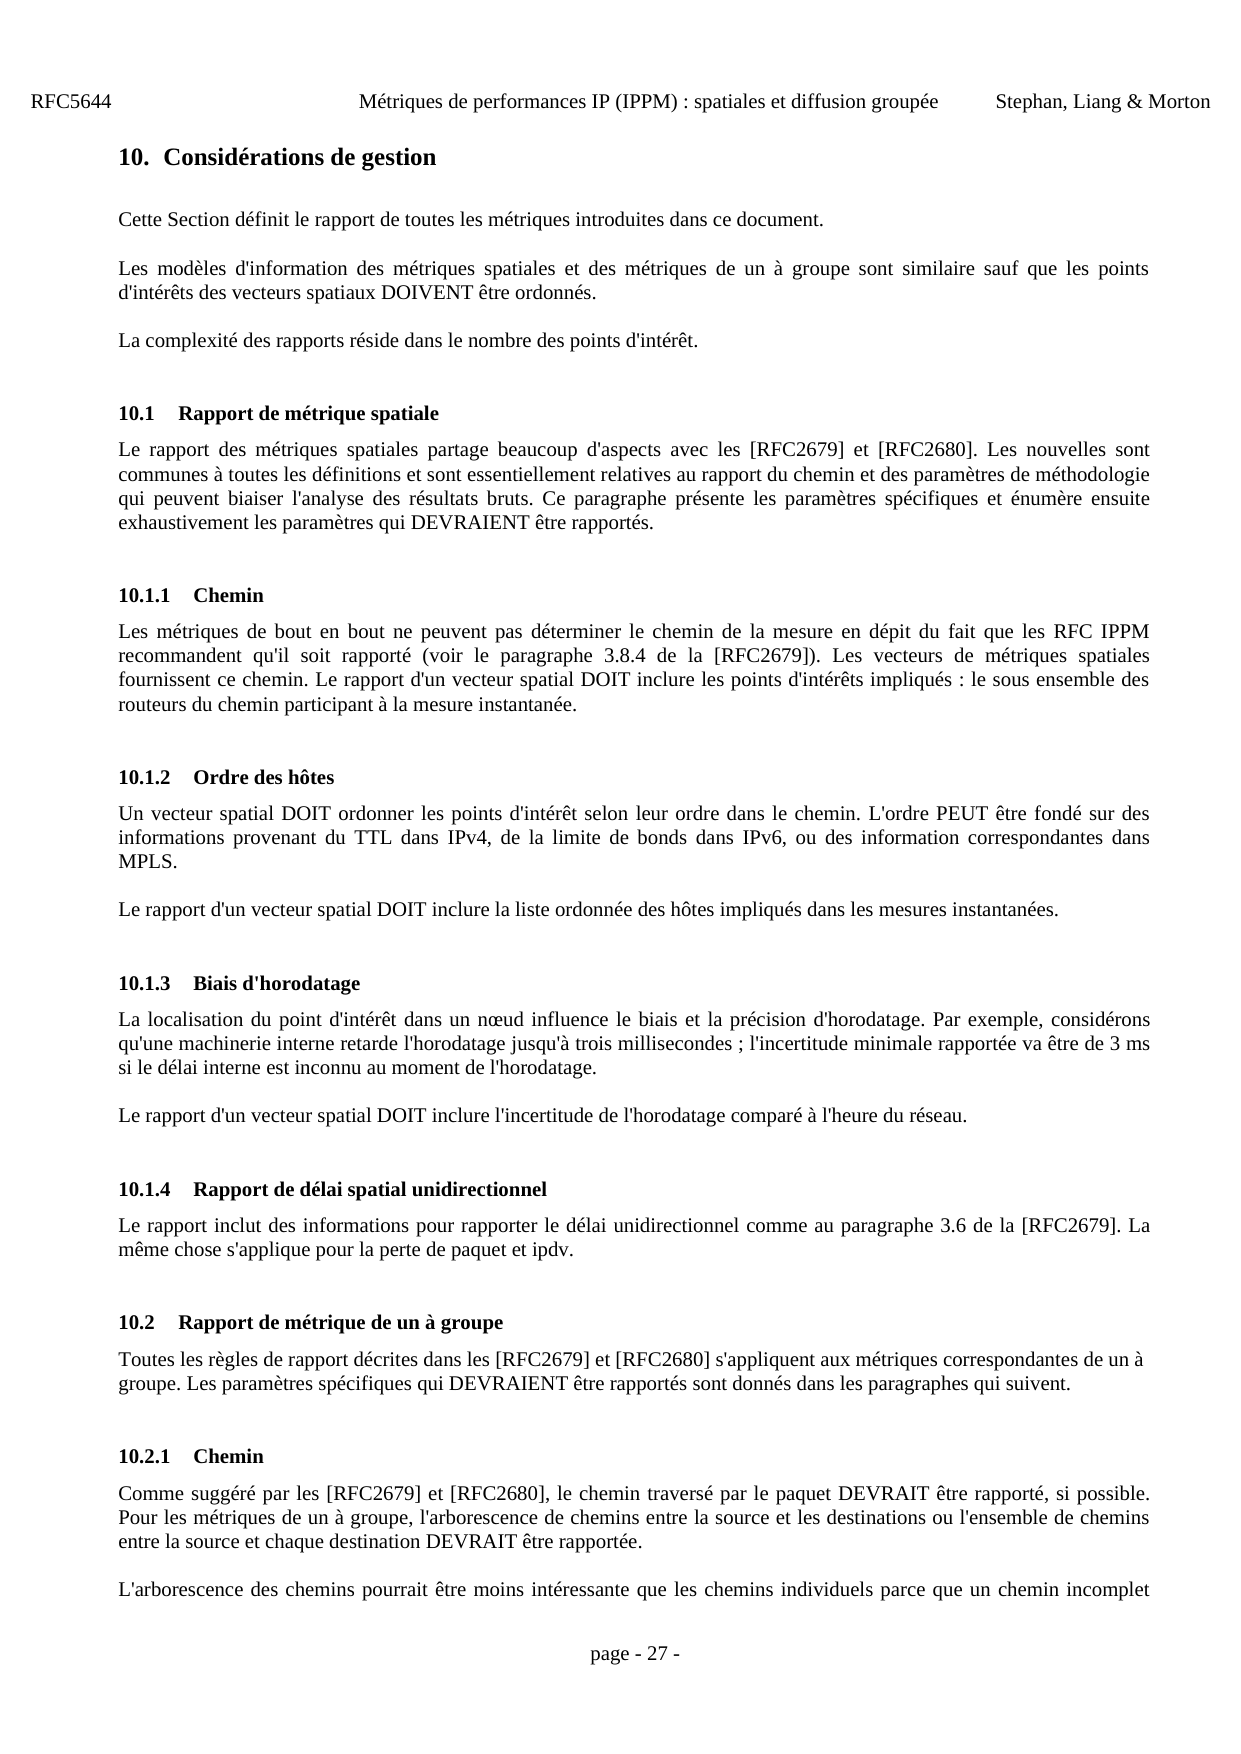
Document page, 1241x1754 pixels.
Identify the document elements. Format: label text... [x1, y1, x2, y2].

subtitle 10.1.1 Chemin [118, 583, 1152, 607]
text Le rapport d'un vecteur spatial DOIT inclure la liste ordonnée des hôtes impliqués dans les mesures instantanées. [118, 897, 1152, 921]
subtitle 10. Considérations de gestion [118, 142, 1152, 171]
text Le rapport d'un vecteur spatial DOIT inclure l'incertitude de l'horodatage comparé à l'heure du réseau. [118, 1103, 1152, 1127]
subtitle 10.1.3 Biais d'horodatage [118, 971, 1152, 994]
subtitle 10.2 Rapport de métrique de un à groupe [118, 1310, 1152, 1334]
text Toutes les règles de rapport décrites dans les [RFC2679] et [RFC2680] s'appliquent aux métriques correspondantes de un à groupe. Les paramètres spécifiques qui DEVRAIENT être rapportés sont donnés dans les paragraphes qui suivent. [118, 1347, 1152, 1395]
text Comme suggéré par les [RFC2679] et [RFC2680], le chemin traversé par le paquet DEVRAIT être rapporté, si possible. Pour les métriques de un à groupe, l'arborescence de chemins entre la source et les destinations ou l'ensemble de chemins entre la source et chaque destination DEVRAIT être rapportée. [118, 1481, 1152, 1553]
subtitle 10.1 Rapport de métrique spatiale [118, 401, 1152, 425]
text Le rapport inclut des informations pour rapporter le délai unidirectionnel comme au paragraphe 3.6 de la [RFC2679]. La même chose s'applique pour la perte de paquet et ipdv. [118, 1213, 1152, 1261]
text Le rapport des métriques spatiales partage beaucoup d'aspects avec les [RFC2679] et [RFC2680]. Les nouvelles sont communes à toutes les définitions et sont essentiellement relatives au rapport du chemin et des paramètres de méthodologie qui peuvent biaiser l'analyse des résultats bruts. Ce paragraphe présente les paramètres spécifiques et énumère ensuite exhaustivement les paramètres qui DEVRAIENT être rapportés. [118, 437, 1152, 534]
text Un vecteur spatial DOIT ordonner les points d'intérêt selon leur ordre dans le chemin. L'ordre PEUT être fondé sur des informations provenant du TTL dans IPv4, de la limite de bonds dans IPv6, ou des information correspondantes dans MPLS. [118, 801, 1152, 873]
text L'arborescence des chemins pourrait être moins intéressante que les chemins individuels parce que un chemin incomplet [118, 1577, 1152, 1601]
text La localisation du point d'intérêt dans un nœud influence le biais et la précision d'horodatage. Par exemple, considérons qu'une machinerie interne retarde l'horodatage jusqu'à trois millisecondes ; l'incertitude minimale rapportée va être de 3 ms si le délai interne est inconnu au moment de l'horodatage. [118, 1007, 1152, 1079]
subtitle 10.1.2 Ordre des hôtes [118, 764, 1152, 789]
subtitle 10.2.1 Chemin [118, 1444, 1152, 1468]
text Les modèles d'information des métriques spatiales et des métriques de un à groupe sont similaire sauf que les points d'intérêts des vecteurs spatiaux DOIVENT être ordonnés. [118, 256, 1152, 304]
text Cette Section définit le rapport de toutes les métriques introduites dans ce document. [118, 207, 1152, 231]
text Les métriques de bout en bout ne peuvent pas déterminer le chemin de la mesure en dépit du fait que les RFC IPPM recommandent qu'il soit rapporté (voir le paragraphe 3.8.4 de la [RFC2679]). Les vecteurs de métriques spatiales fournissent ce chemin. Le rapport d'un vecteur spatial DOIT inclure les points d'intérêts impliqués : le sous ensemble des routeurs du chemin participant à la mesure instantanée. [118, 619, 1152, 716]
text La complexité des rapports réside dans le nombre des points d'intérêt. [118, 328, 1152, 352]
subtitle 10.1.4 Rapport de délai spatial unidirectionnel [118, 1176, 1152, 1201]
